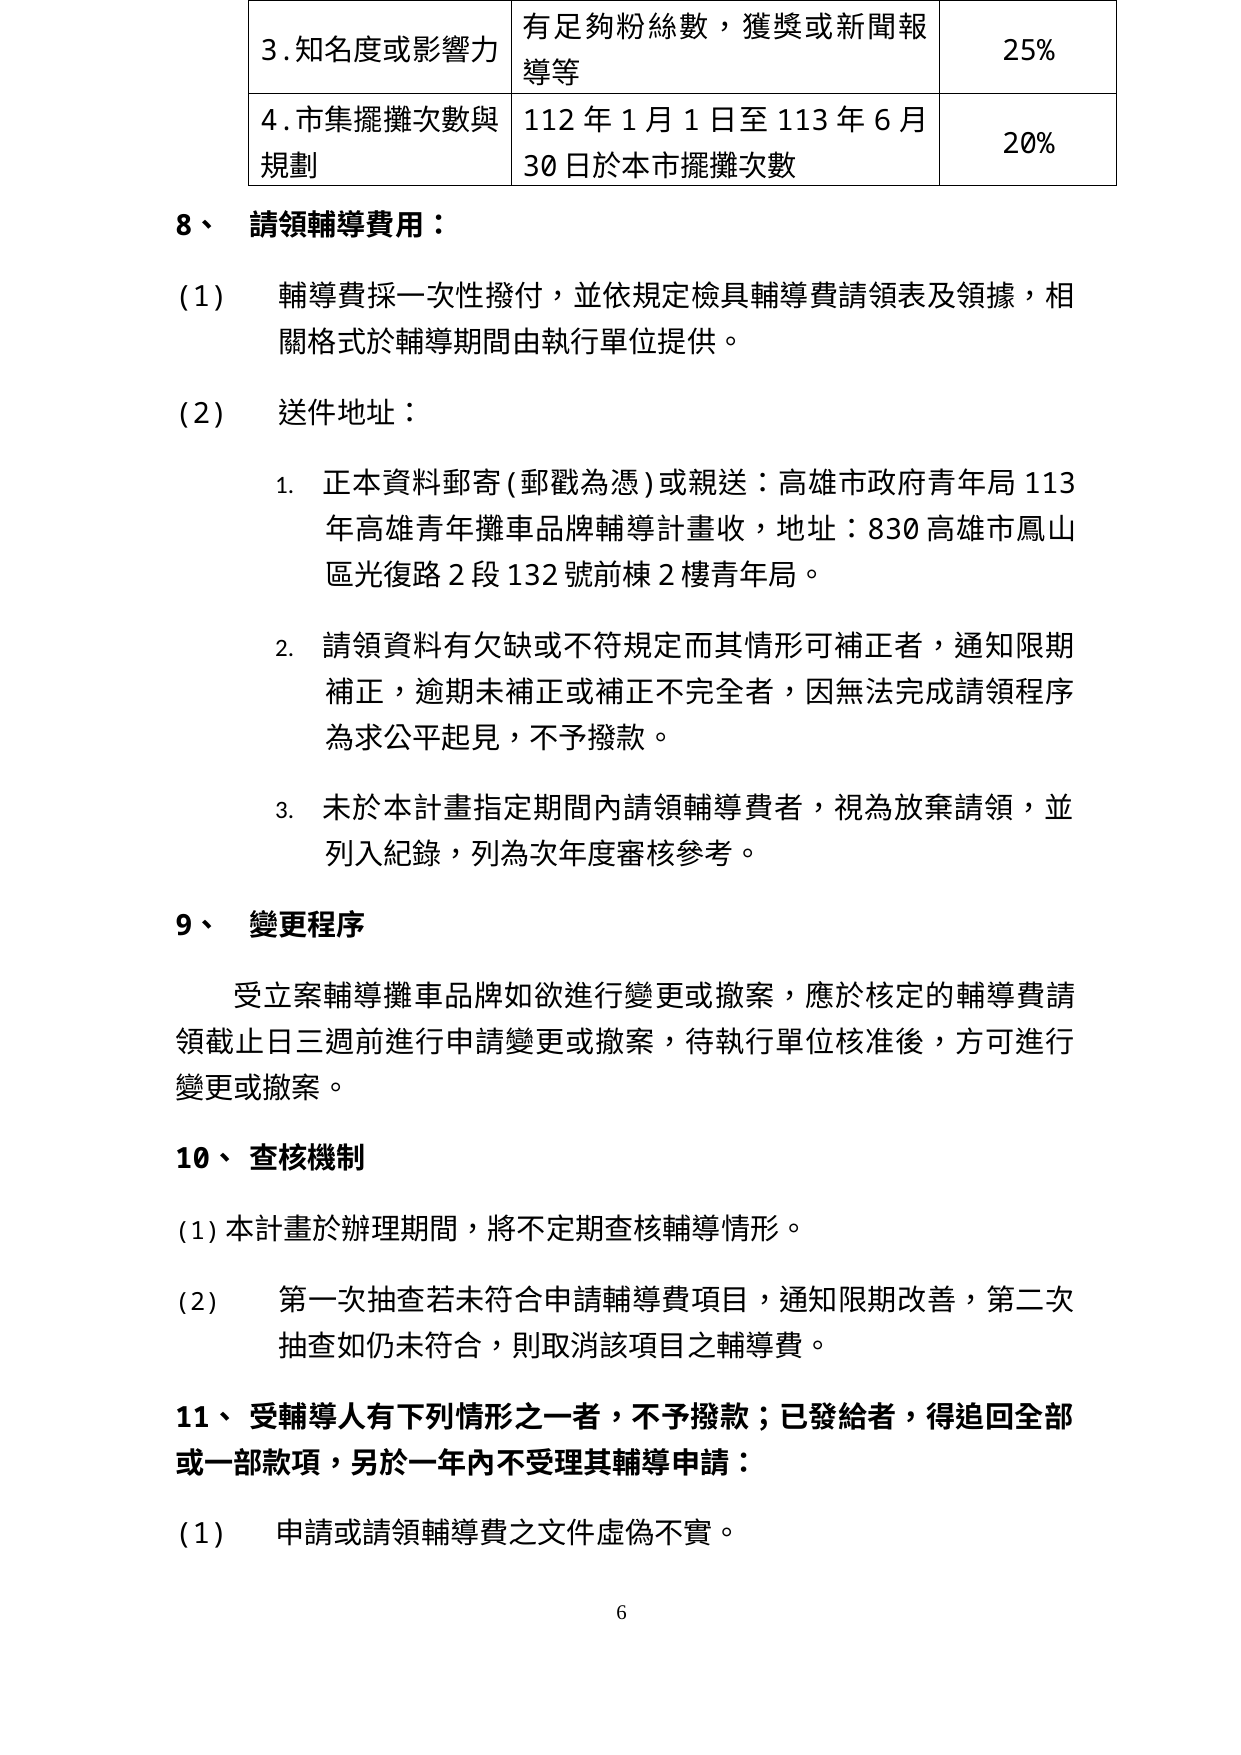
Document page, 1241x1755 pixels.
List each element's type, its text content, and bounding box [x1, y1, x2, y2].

list 輔導費採一次性撥付，並依規定檢具輔導費請領表及領據，相關格式於輔導期間由執行單位提供。 [175, 270, 1076, 361]
list 查核機制 [175, 1132, 1076, 1178]
table_cell 25% [940, 1, 1116, 93]
list 請領輔導費用： [175, 199, 1076, 245]
table_cell 4.市集擺攤次數與規劃 [249, 94, 511, 185]
list 未於本計畫指定期間內請領輔導費者，視為放棄請領，並列入紀錄，列為次年度審核參考。 [275, 782, 1076, 874]
list 本計畫於辦理期間，將不定期查核輔導情形。 [175, 1203, 1076, 1249]
table_cell 3.知名度或影響力 [249, 1, 511, 93]
text 受立案輔導攤車品牌如欲進行變更或撤案，應於核定的輔導費請領截止日三週前進行申請變更或撤案，待執行單位核准後，方可進行變更或撤案。 [175, 970, 1076, 1107]
list 變更程序 [175, 899, 1076, 945]
list 請領資料有欠缺或不符規定而其情形可補正者，通知限期補正，逾期未補正或補正不完全者，因無法完成請領程序，為求公平起見，不予撥款。 [275, 620, 1076, 757]
table_cell 有足夠粉絲數，獲獎或新聞報導等 [512, 1, 939, 93]
list 受輔導人有下列情形之一者，不予撥款；已發給者，得追回全部或一部款項，另於一年內不受理其輔導申請： [175, 1391, 1076, 1482]
list 正本資料郵寄(郵戳為憑)或親送：高雄市政府青年局113年高雄青年攤車品牌輔導計畫收，地址：830高雄市鳳山區光復路2段132號前棟2樓青年局。 [275, 457, 1076, 595]
list 第一次抽查若未符合申請輔導費項目，通知限期改善，第二次抽查如仍未符合，則取消該項目之輔導費。 [175, 1274, 1076, 1366]
table_cell 112年1月1日至113年6月30日於本市擺攤次數 [512, 94, 939, 185]
table_cell 20% [940, 94, 1116, 185]
list 申請或請領輔導費之文件虛偽不實。 [175, 1507, 1076, 1553]
list 送件地址： [175, 386, 1076, 432]
